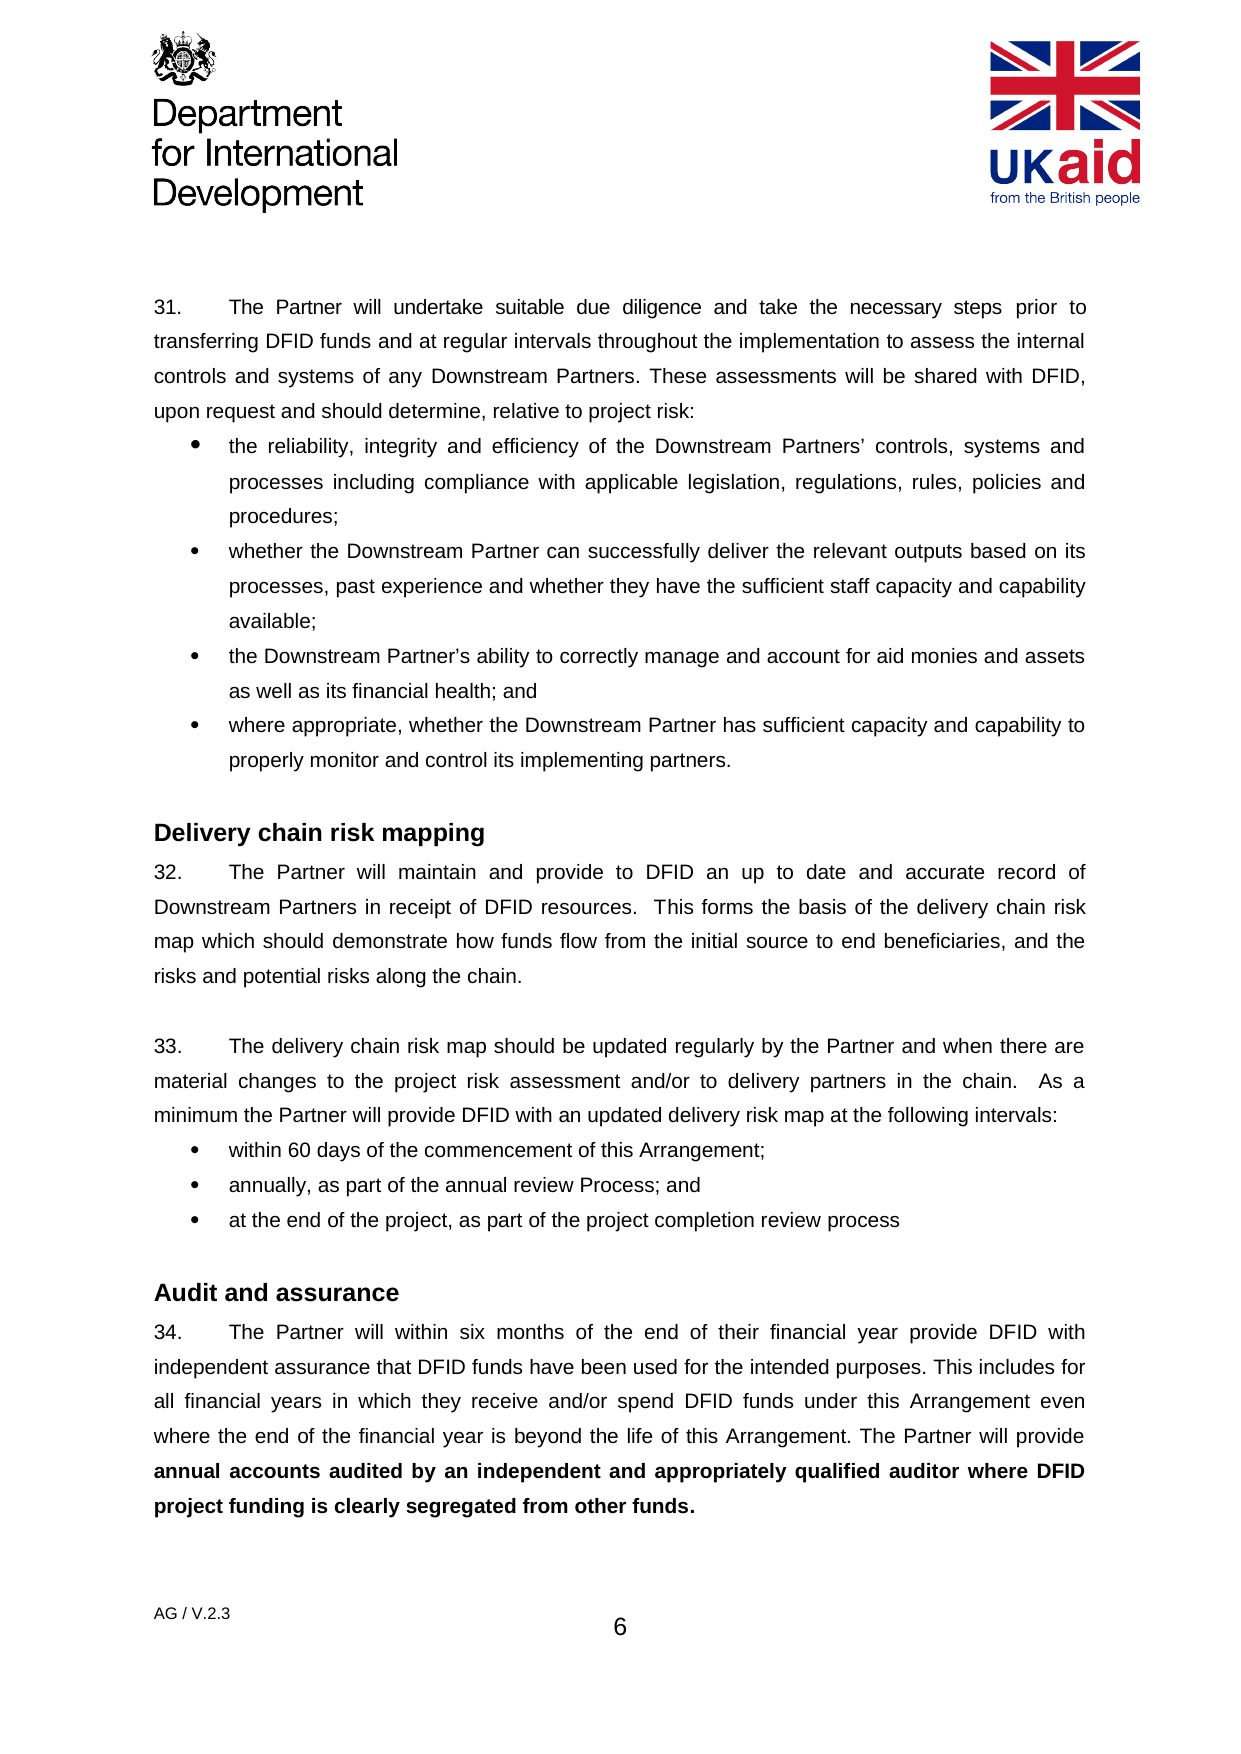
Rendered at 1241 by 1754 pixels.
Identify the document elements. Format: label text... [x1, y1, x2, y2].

list whether the Downstream Partner can successfully deliver the relevant outputs based on its processes, past experience and whether they have the sufficient staff capacity and capability available; [191, 540, 1087, 633]
list at the end of the project, as part of the project completion review process [191, 1209, 1087, 1232]
list The Partner will maintain and provide to DFID an up to date and accurate record of Downstream Partners in receipt of DFID resources. This forms the basis of the delivery chain risk map which should demonstrate how funds flow from the initial source to end beneficiaries, and the risks and potential risks along the chain. [153, 860, 1087, 988]
text Delivery chain risk mapping [153, 818, 1087, 846]
list the reliability, integrity and efficiency of the Downstream Partners’ controls, systems and processes including compliance with applicable legislation, regulations, rules, policies and procedures; [191, 434, 1087, 528]
list The delivery chain risk map should be updated regularly by the Partner and when there are material changes to the project risk assessment and/or to delivery partners in the chain. As a minimum the Partner will provide DFID with an updated delivery risk map at the following intervals: [153, 1034, 1087, 1127]
list where appropriate, whether the Downstream Partner has sufficient capacity and capability to properly monitor and control its implementing partners. [191, 714, 1087, 772]
picture [146, 31, 397, 213]
text Audit and assurance [153, 1278, 1087, 1306]
list The Partner will undertake suitable due diligence and take the necessary steps prior to transferring DFID funds and at regular intervals throughout the implementation to assess the internal controls and systems of any Downstream Partners. These assessments will be shared with DFID, upon request and should determine, relative to project risk: [153, 295, 1087, 423]
list within 60 days of the commencement of this Arrangement; [191, 1139, 1087, 1162]
list annually, as part of the annual review Process; and [191, 1174, 1087, 1197]
list The Partner will within six months of the end of their financial year provide DFID with independent assurance that DFID funds have been used for the intended purposes. This includes for all financial years in which they receive and/or spend DFID funds under this Arrangement even where the end of the financial year is beyond the life of this Arrangement. The Partner will provide annual accounts audited by an independent and appropriately qualified auditor where DFID project funding is clearly segregated from other funds. [153, 1320, 1087, 1518]
list the Downstream Partner’s ability to correctly manage and account for aid monies and assets as well as its financial health; and [191, 644, 1087, 702]
picture [963, 14, 1167, 230]
